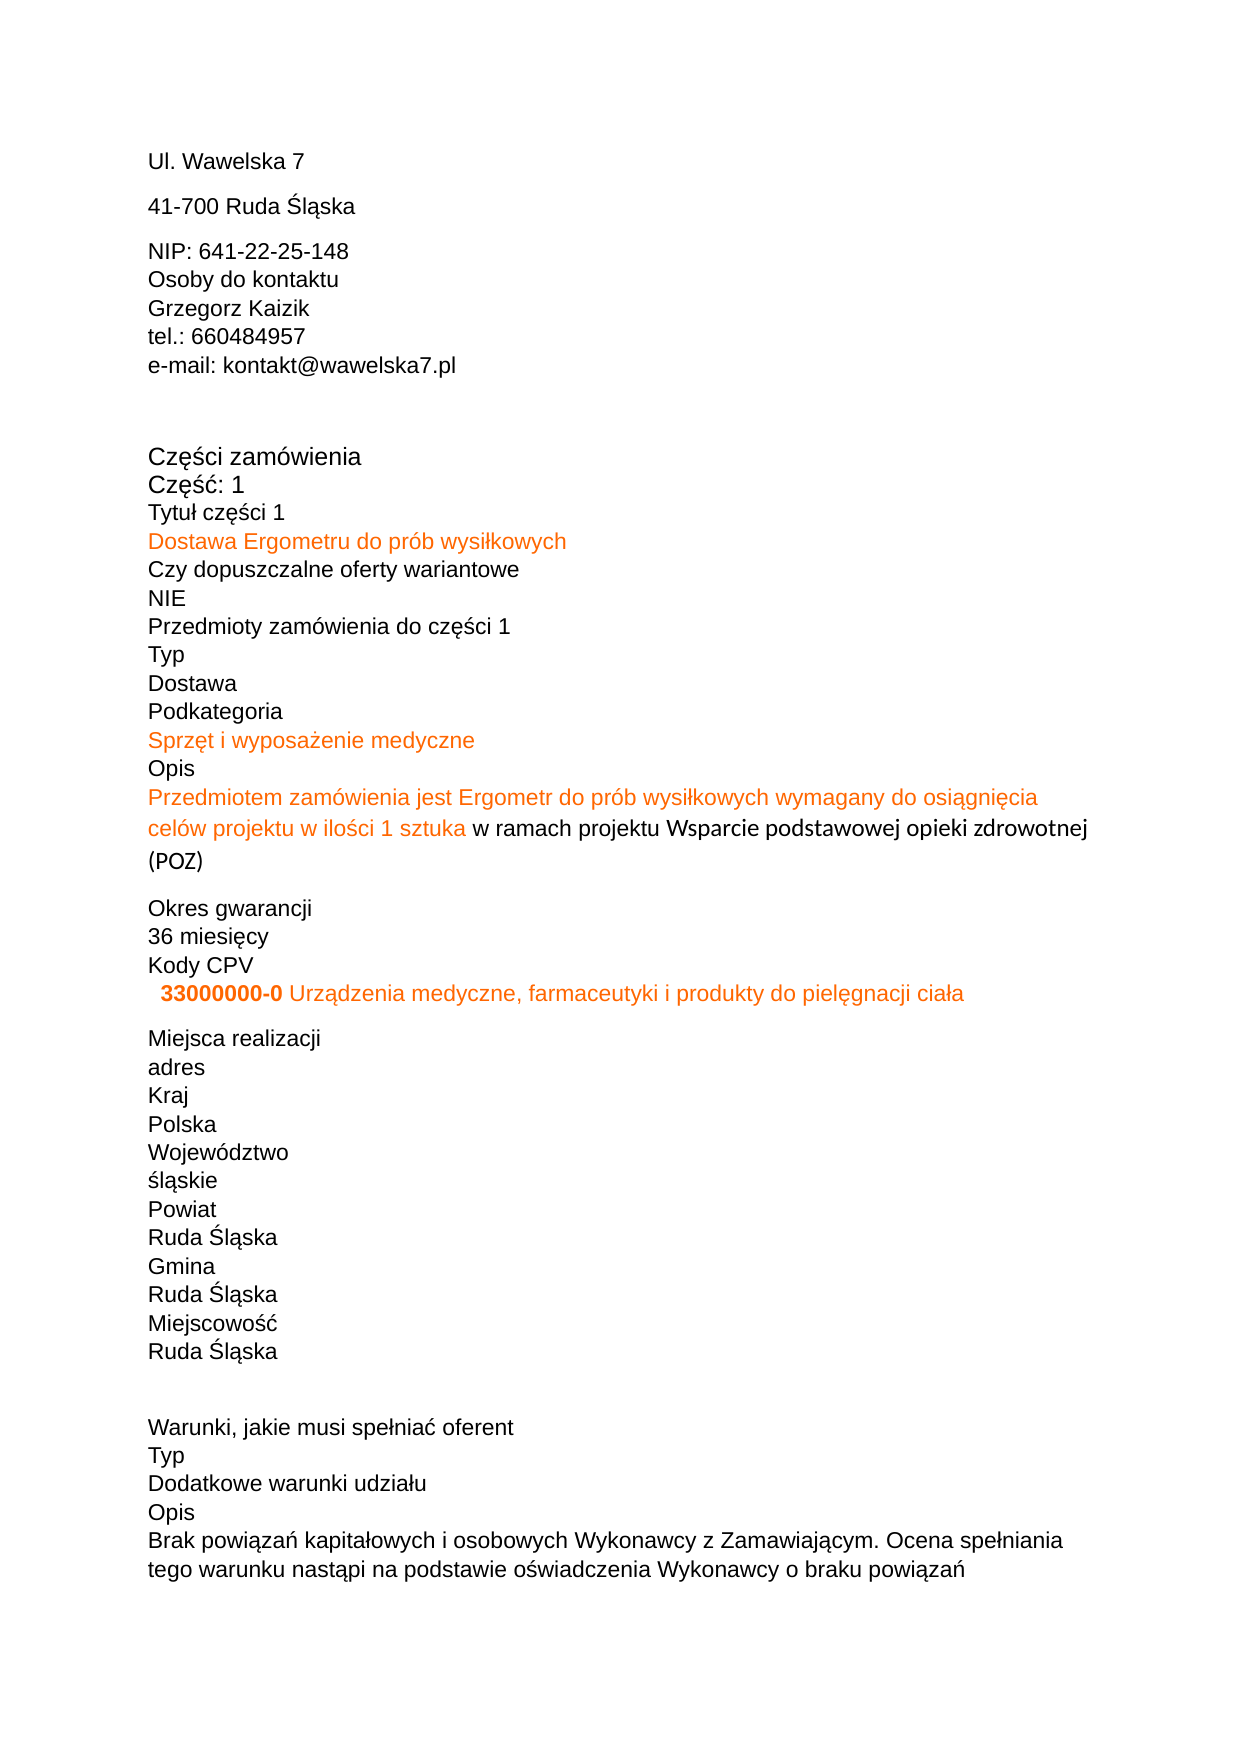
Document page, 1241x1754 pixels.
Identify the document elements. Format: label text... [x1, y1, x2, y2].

text Ul. Wawelska 7 [148, 148, 1093, 174]
text 41-700 Ruda Śląska [148, 193, 1093, 219]
text Tytuł części 1 Dostawa Ergometru do prób wysiłkowych Czy dopuszczalne oferty wariantowe NIE Przedmioty zamówienia do części 1 Typ Dostawa Podkategoria Sprzęt i wyposażenie medyczne Opis Przedmiotem zamówienia jest Ergometr do prób wysiłkowych wymagany do osiągnięcia celów projektu w ilości 1 sztuka w ramach projektu Wsparcie podstawowej opieki zdrowotnej (POZ) [148, 499, 1093, 876]
text Części zamówienia Część: 1 [148, 442, 1093, 499]
text NIP: 641-22-25-148 Osoby do kontaktu Grzegorz Kaizik tel.: 660484957 e-mail: kontakt@wawelska7.pl [148, 238, 1093, 378]
text Miejsca realizacji adres Kraj Polska Województwo śląskie Powiat Ruda Śląska Gmina Ruda Śląska Miejscowość Ruda Śląska [148, 1025, 1093, 1395]
text Warunki, jakie musi spełniać oferent Typ Dodatkowe warunki udziału Opis Brak powiązań kapitałowych i osobowych Wykonawcy z Zamawiającym. Ocena spełniania tego warunku nastąpi na podstawie oświadczenia Wykonawcy o braku powiązań [148, 1413, 1093, 1582]
text Okres gwarancji 36 miesięcy Kody CPV 33000000-0 Urządzenia medyczne, farmaceutyki i produkty do pielęgnacji ciała [148, 895, 1093, 1007]
